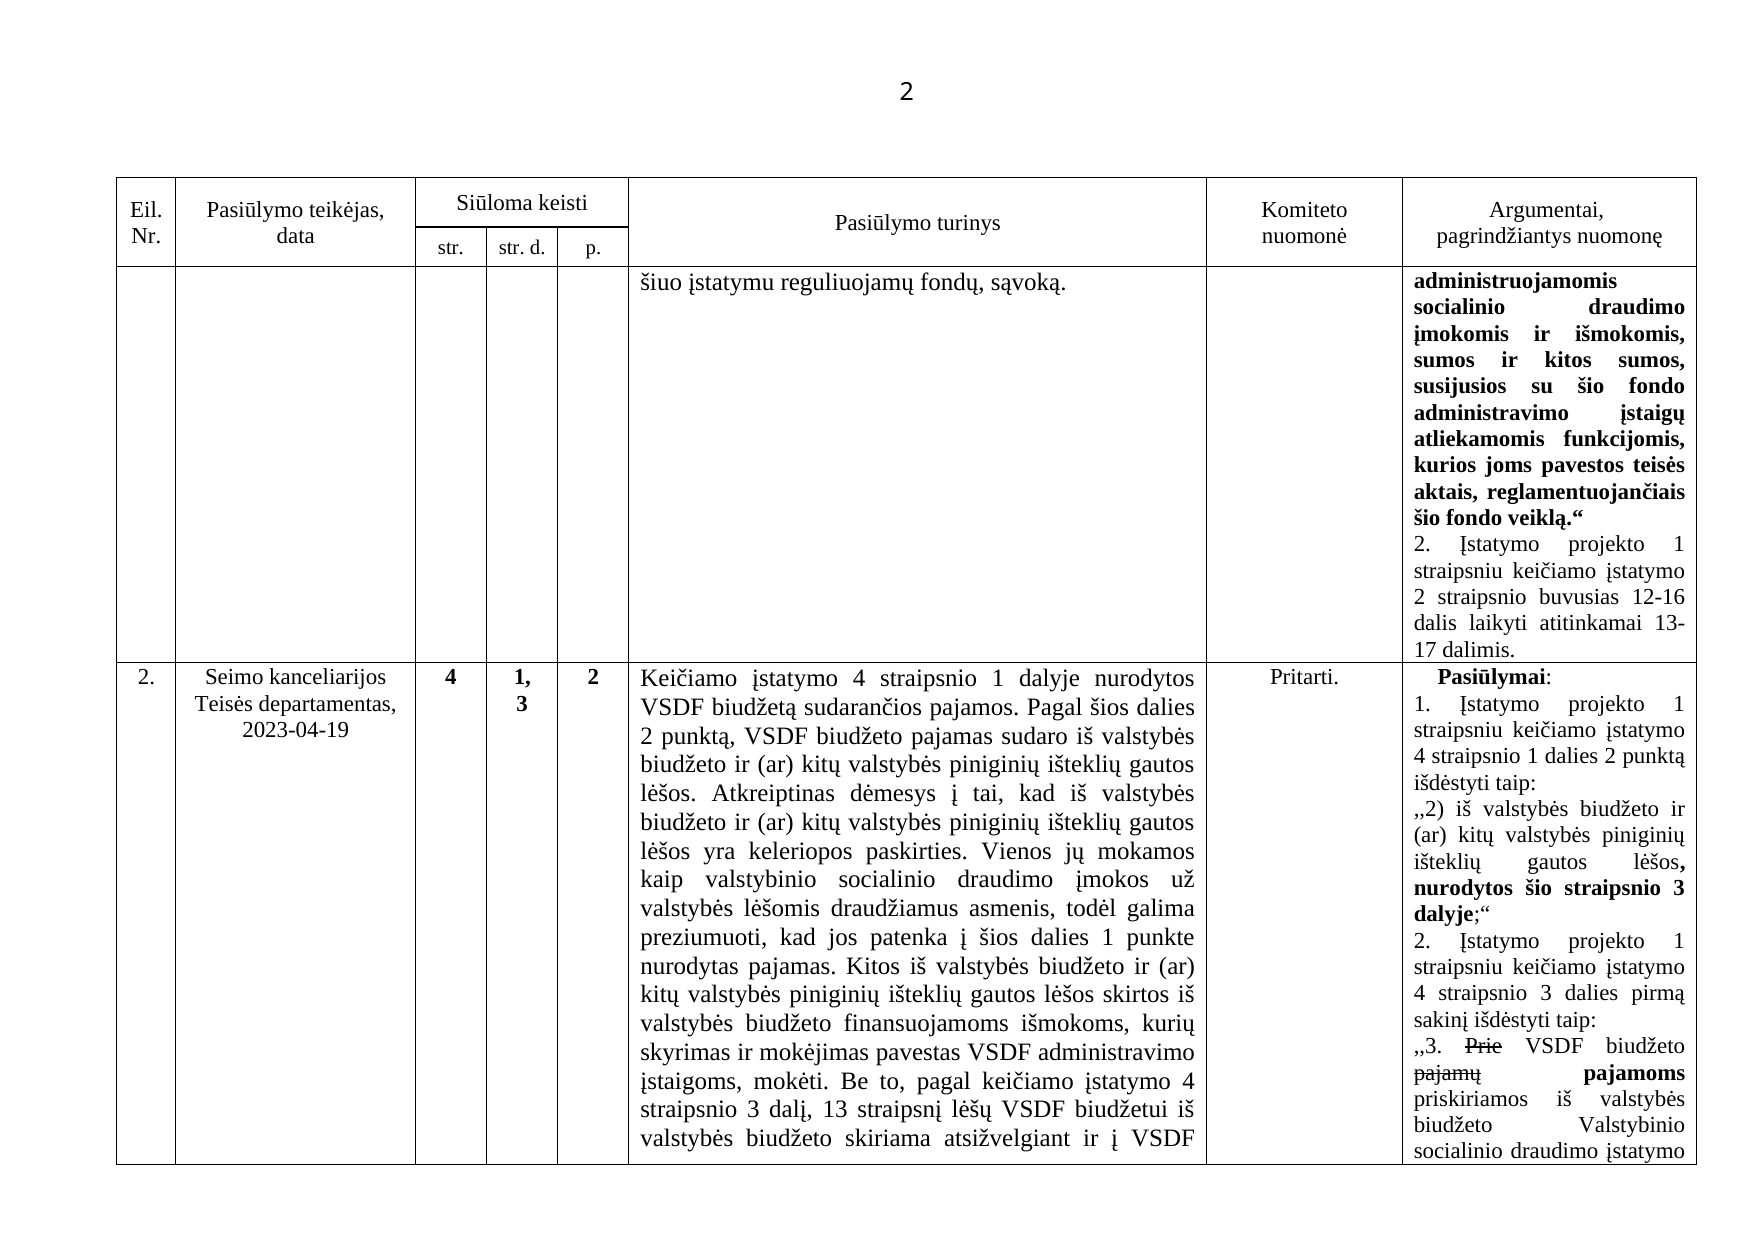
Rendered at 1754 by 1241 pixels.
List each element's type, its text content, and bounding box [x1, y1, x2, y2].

table_cell Pasiūlymai: 1. Įstatymo projekto 1 straipsniu keičiamo įstatymo 4 straipsnio 1 dalies 2 punktą išdėstyti taip: ,,2) iš valstybės biudžeto ir (ar) kitų valstybės piniginių išteklių gautos lėšos, nurodytos šio straipsnio 3 dalyje;“ 2. Įstatymo projekto 1 straipsniu keičiamo įstatymo 4 straipsnio 3 dalies pirmą sakinį išdėstyti taip: ,,3. Prie VSDF biudžeto pajamų pajamoms priskiriamos iš valstybės biudžeto Valstybinio socialinio draudimo įstatymo [1403, 663, 1696, 1164]
table_header Pasiūlymo turinys [629, 178, 1206, 266]
table_cell p. [558, 228, 628, 266]
table_cell 1, 3 [487, 663, 557, 1164]
table_cell [117, 267, 175, 662]
table_header Eil. Nr. [117, 178, 175, 266]
table_header Siūloma keisti [416, 178, 628, 226]
table_cell 4 [416, 663, 486, 1164]
table_cell [416, 267, 486, 662]
table_cell Keičiamo įstatymo 4 straipsnio 1 dalyje nurodytos VSDF biudžetą sudarančios pajamos. Pagal šios dalies 2 punktą, VSDF biudžeto pajamas sudaro iš valstybės biudžeto ir (ar) kitų valstybės piniginių išteklių gautos lėšos. Atkreiptinas dėmesys į tai, kad iš valstybės biudžeto ir (ar) kitų valstybės piniginių išteklių gautos lėšos yra keleriopos paskirties. Vienos jų mokamos kaip valstybinio socialinio draudimo įmokos už valstybės lėšomis draudžiamus asmenis, todėl galima preziumuoti, kad jos patenka į šios dalies 1 punkte nurodytas pajamas. Kitos iš valstybės biudžeto ir (ar) kitų valstybės piniginių išteklių gautos lėšos skirtos iš valstybės biudžeto finansuojamoms išmokoms, kurių skyrimas ir mokėjimas pavestas VSDF administravimo įstaigoms, mokėti. Be to, pagal keičiamo įstatymo 4 straipsnio 3 dalį, 13 straipsnį lėšų VSDF biudžetui iš valstybės biudžeto skiriama atsižvelgiant ir į VSDF [629, 663, 1206, 1164]
table_cell Pritarti. [1207, 663, 1402, 1164]
table_cell [487, 267, 557, 662]
table_cell 2 [558, 663, 628, 1164]
table_cell Seimo kanceliarijos Teisės departamentas, 2023-04-19 [176, 663, 415, 1164]
table_header Pasiūlymo teikėjas, data [176, 178, 415, 266]
table_cell str. [416, 228, 486, 266]
table_header Komiteto nuomonė [1207, 178, 1402, 266]
table_cell str. d. [487, 228, 557, 266]
table_cell [558, 267, 628, 662]
table_cell šiuo įstatymu reguliuojamų fondų, sąvoką. [629, 267, 1206, 662]
table_cell [176, 267, 415, 662]
table_cell 2. [117, 663, 175, 1164]
table_header Argumentai, pagrindžiantys nuomonę [1403, 178, 1696, 266]
table_cell administruojamomis socialinio draudimo įmokomis ir išmokomis, sumos ir kitos sumos, susijusios su šio fondo administravimo įstaigų atliekamomis funkcijomis, kurios joms pavestos teisės aktais, reglamentuojančiais šio fondo veiklą.“ 2. Įstatymo projekto 1 straipsniu keičiamo įstatymo 2 straipsnio buvusias 12-16 dalis laikyti atitinkamai 13-17 dalimis. [1403, 267, 1696, 662]
table_cell [1207, 267, 1402, 662]
